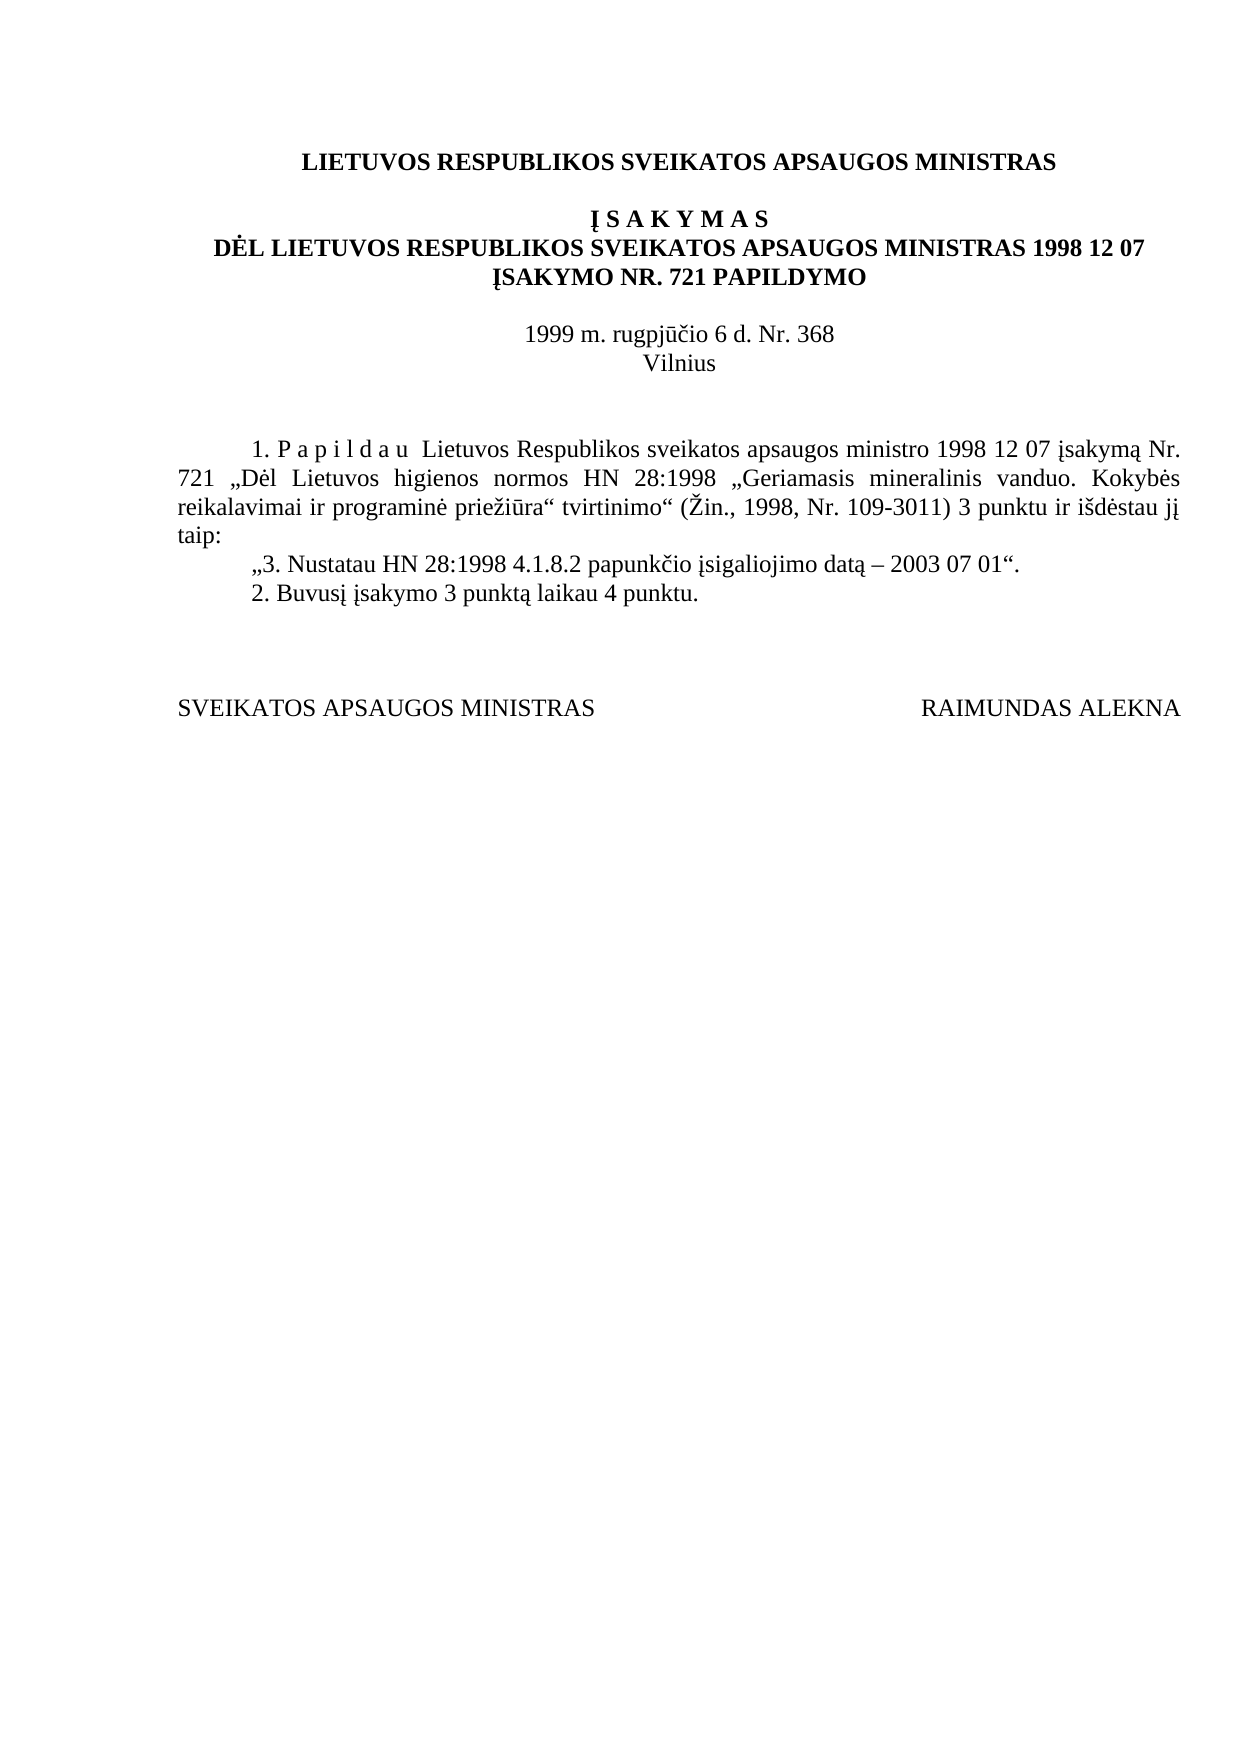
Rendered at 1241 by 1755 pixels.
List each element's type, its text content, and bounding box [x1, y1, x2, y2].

text Vilnius [177, 348, 1181, 377]
text LIETUVOS RESPUBLIKOS SVEIKATOS APSAUGOS MINISTRAS [177, 147, 1181, 176]
text SVEIKATOS APSAUGOS MINISTRAS RAIMUNDAS ALEKNA [177, 693, 1181, 722]
text 1. Papildau Lietuvos Respublikos sveikatos apsaugos ministro 1998 12 07 įsakymą Nr. 721 „Dėl Lietuvos higienos normos HN 28:1998 „Geriamasis mineralinis vanduo. Kokybės reikalavimai ir programinė priežiūra“ tvirtinimo“ (Žin., 1998, Nr. 109-3011) 3 punktu ir išdėstau jį taip: [177, 434, 1181, 549]
text 1999 m. rugpjūčio 6 d. Nr. 368 [177, 319, 1181, 348]
text Į S A K Y M A S [177, 204, 1181, 233]
text 2. Buvusį įsakymo 3 punktą laikau 4 punktu. [177, 578, 1181, 607]
text DĖL LIETUVOS RESPUBLIKOS SVEIKATOS APSAUGOS MINISTRAS 1998 12 07 ĮSAKYMO NR. 721 PAPILDYMO [177, 233, 1181, 291]
text „3. Nustatau HN 28:1998 4.1.8.2 papunkčio įsigaliojimo datą – 2003 07 01“. [177, 549, 1181, 578]
